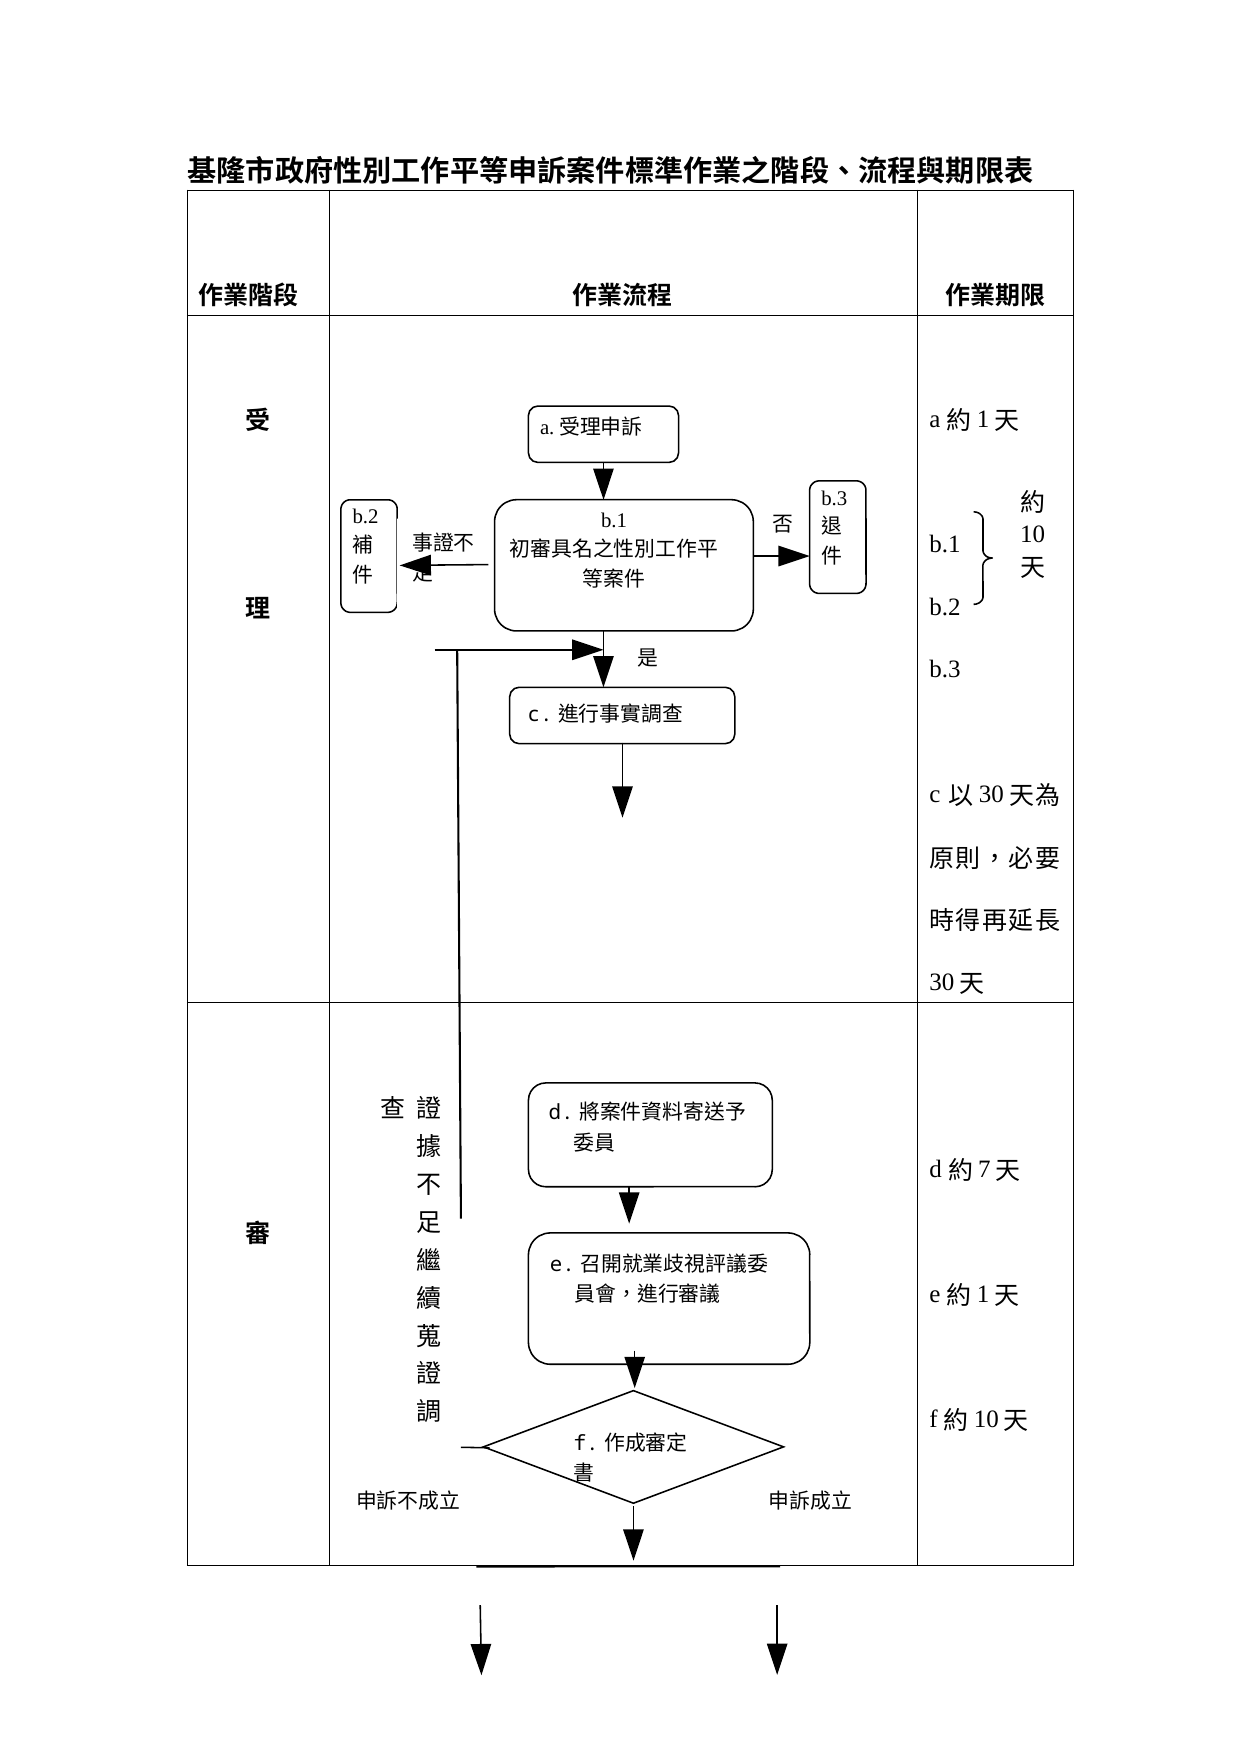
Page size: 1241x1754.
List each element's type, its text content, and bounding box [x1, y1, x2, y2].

table_cell a 約1天 b.1 b.2 b.3 c 以30天為原則，必要時得再延長30天 [918, 316, 1073, 1002]
table_cell [330, 1003, 917, 1564]
table_header 作業期限 [918, 191, 1073, 314]
text 基隆市政府性別工作平等申訴案件標準作業之階段、流程與期限表 [187, 127, 1051, 189]
table_cell 審 [188, 1003, 329, 1564]
table_cell [330, 316, 917, 1002]
table_header 作業階段 [188, 191, 329, 314]
table_header 作業流程 [330, 191, 917, 314]
table_cell d 約7天 e 約1天 f 約10天 [918, 1003, 1073, 1564]
table_cell 受 理 [188, 316, 329, 1002]
